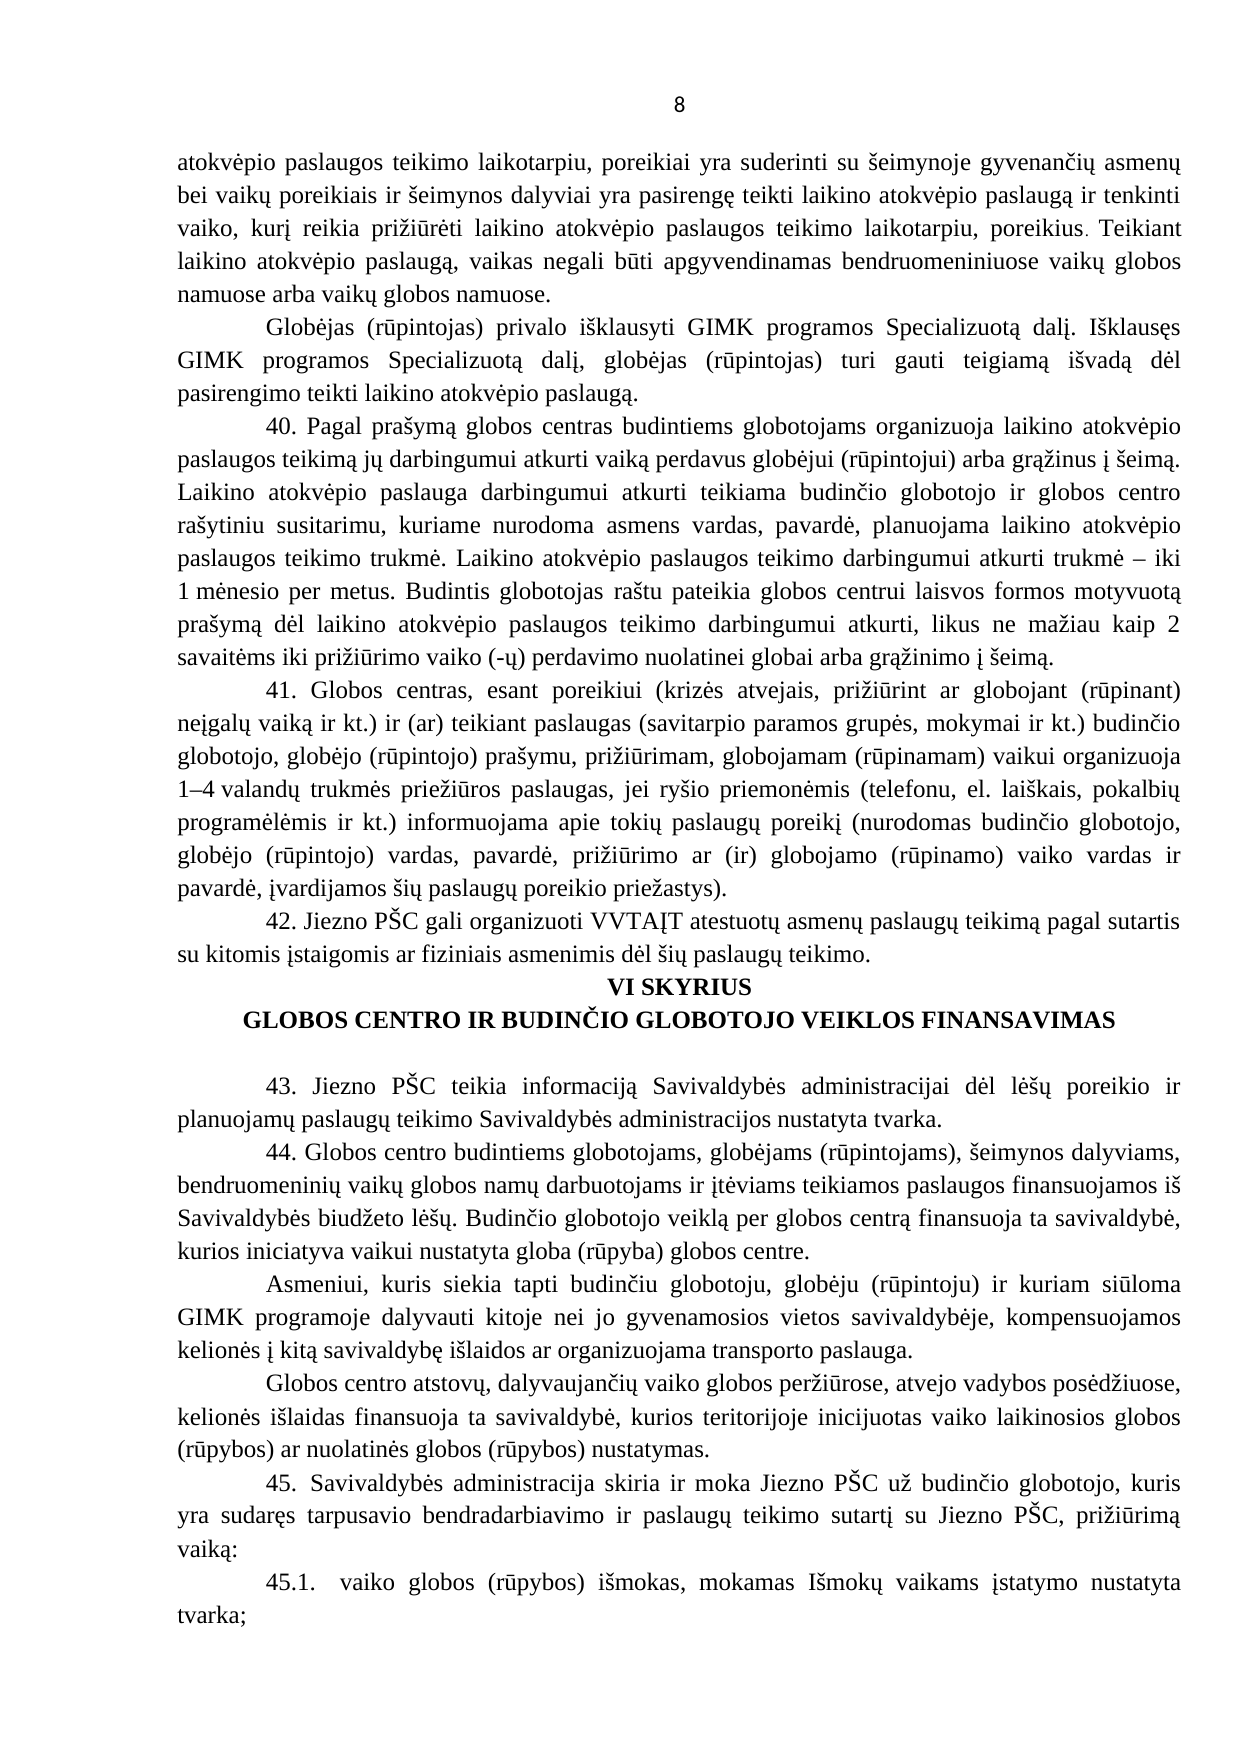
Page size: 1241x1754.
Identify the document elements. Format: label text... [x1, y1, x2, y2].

text 41. Globos centras, esant poreikiui (krizės atvejais, prižiūrint ar globojant (rūpinant) neįgalų vaiką ir kt.) ir (ar) teikiant paslaugas (savitarpio paramos grupės, mokymai ir kt.) budinčio globotojo, globėjo (rūpintojo) prašymu, prižiūrimam, globojamam (rūpinamam) vaikui organizuoja 1–4 valandų trukmės priežiūros paslaugas, jei ryšio priemonėmis (telefonu, el. laiškais, pokalbių programėlėmis ir kt.) informuojama apie tokių paslaugų poreikį (nurodomas budinčio globotojo, globėjo (rūpintojo) vardas, pavardė, prižiūrimo ar (ir) globojamo (rūpinamo) vaiko vardas ir pavardė, įvardijamos šių paslaugų poreikio priežastys). [177, 675, 1182, 902]
text Asmeniui, kuris siekia tapti budinčiu globotoju, globėju (rūpintoju) ir kuriam siūloma GIMK programoje dalyvauti kitoje nei jo gyvenamosios vietos savivaldybėje, kompensuojamos kelionės į kitą savivaldybę išlaidos ar organizuojama transporto paslauga. [177, 1269, 1182, 1364]
text 44. Globos centro budintiems globotojams, globėjams (rūpintojams), šeimynos dalyviams, bendruomeninių vaikų globos namų darbuotojams ir įtėviams teikiamos paslaugos finansuojamos iš Savivaldybės biudžeto lėšų. Budinčio globotojo veiklą per globos centrą finansuoja ta savivaldybė, kurios iniciatyva vaikui nustatyta globa (rūpyba) globos centre. [177, 1137, 1182, 1265]
text VI SKYRIUS [177, 972, 1182, 1001]
text Globos centro atstovų, dalyvaujančių vaiko globos peržiūrose, atvejo vadybos posėdžiuose, kelionės išlaidas finansuoja ta savivaldybė, kurios teritorijoje inicijuotas vaiko laikinosios globos (rūpybos) ar nuolatinės globos (rūpybos) nustatymas. [177, 1368, 1182, 1463]
text 45. Savivaldybės administracija skiria ir moka Jiezno PŠC už budinčio globotojo, kuris yra sudaręs tarpusavio bendradarbiavimo ir paslaugų teikimo sutartį su Jiezno PŠC, prižiūrimą vaiką: [177, 1468, 1182, 1562]
text 42. Jiezno PŠC gali organizuoti VVTAĮT atestuotų asmenų paslaugų teikimą pagal sutartis su kitomis įstaigomis ar fiziniais asmenimis dėl šių paslaugų teikimo. [177, 906, 1182, 968]
text 43. Jiezno PŠC teikia informaciją Savivaldybės administracijai dėl lėšų poreikio ir planuojamų paslaugų teikimo Savivaldybės administracijos nustatyta tvarka. [177, 1071, 1182, 1133]
text Globėjas (rūpintojas) privalo išklausyti GIMK programos Specializuotą dalį. Išklausęs GIMK programos Specializuotą dalį, globėjas (rūpintojas) turi gauti teigiamą išvadą dėl pasirengimo teikti laikino atokvėpio paslaugą. [177, 312, 1182, 407]
text 45.1. vaiko globos (rūpybos) išmokas, mokamas Išmokų vaikams įstatymo nustatyta tvarka; [177, 1567, 1182, 1628]
text atokvėpio paslaugos teikimo laikotarpiu, poreikiai yra suderinti su šeimynoje gyvenančių asmenų bei vaikų poreikiais ir šeimynos dalyviai yra pasirengę teikti laikino atokvėpio paslaugą ir tenkinti vaiko, kurį reikia prižiūrėti laikino atokvėpio paslaugos teikimo laikotarpiu, poreikius. Teikiant laikino atokvėpio paslaugą, vaikas negali būti apgyvendinamas bendruomeniniuose vaikų globos namuose arba vaikų globos namuose. [177, 147, 1182, 308]
text GLOBOS CENTRO IR BUDINČIO GLOBOTOJO VEIKLOS FINANSAVIMAS [177, 1005, 1182, 1034]
text 40. Pagal prašymą globos centras budintiems globotojams organizuoja laikino atokvėpio paslaugos teikimą jų darbingumui atkurti vaiką perdavus globėjui (rūpintojui) arba grąžinus į šeimą. Laikino atokvėpio paslauga darbingumui atkurti teikiama budinčio globotojo ir globos centro rašytiniu susitarimu, kuriame nurodoma asmens vardas, pavardė, planuojama laikino atokvėpio paslaugos teikimo trukmė. Laikino atokvėpio paslaugos teikimo darbingumui atkurti trukmė – iki 1 mėnesio per metus. Budintis globotojas raštu pateikia globos centrui laisvos formos motyvuotą prašymą dėl laikino atokvėpio paslaugos teikimo darbingumui atkurti, likus ne mažiau kaip 2 savaitėms iki prižiūrimo vaiko (-ų) perdavimo nuolatinei globai arba grąžinimo į šeimą. [177, 411, 1182, 671]
